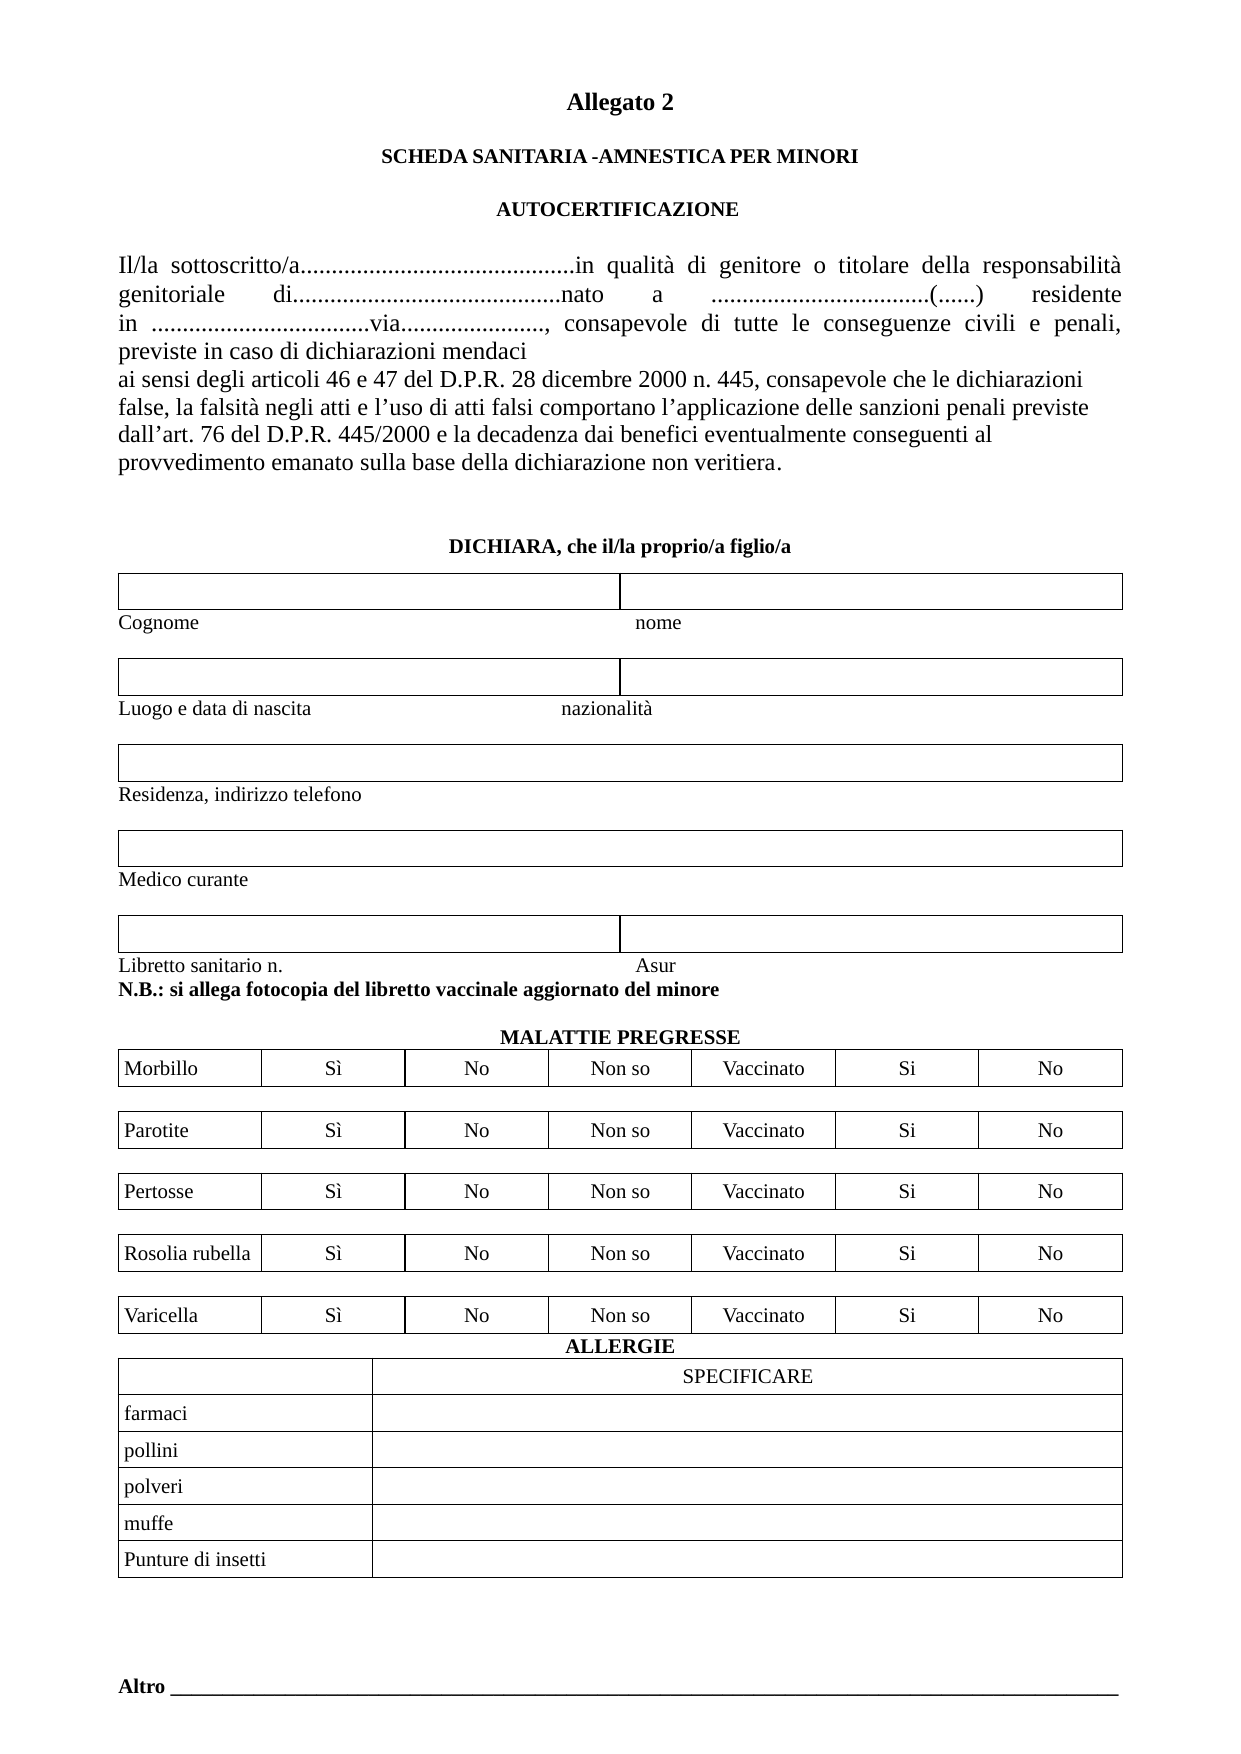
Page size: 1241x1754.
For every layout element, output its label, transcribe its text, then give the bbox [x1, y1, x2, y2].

table_header Parotite [119, 1112, 261, 1147]
table_cell pollini [119, 1432, 372, 1467]
table_cell [373, 1432, 1122, 1467]
table_header No [979, 1112, 1122, 1147]
table_header [119, 659, 619, 695]
table_header Si [836, 1050, 978, 1086]
table_header [119, 916, 619, 952]
text Libretto sanitario n. Asur [118, 953, 1122, 977]
table_header [621, 659, 1122, 695]
table_header Sì [262, 1050, 404, 1086]
table_cell [373, 1505, 1122, 1540]
text SCHEDA SANITARIA -AMNESTICA PER MINORI [118, 144, 1122, 168]
text MALATTIE PREGRESSE [118, 1025, 1122, 1049]
table_cell [373, 1395, 1122, 1431]
table_header No [406, 1235, 548, 1271]
table_header Sì [262, 1174, 404, 1209]
text Luogo e data di nascita nazionalità [118, 696, 1122, 720]
table_header SPECIFICARE [373, 1359, 1122, 1394]
text Residenza, indirizzo telefono [118, 782, 1122, 806]
table_header Si [836, 1174, 978, 1209]
table_header Pertosse [119, 1174, 261, 1209]
table_header [119, 1359, 372, 1394]
table_header No [406, 1112, 548, 1147]
table_header Non so [549, 1235, 691, 1271]
text Allegato 2 [118, 87, 1122, 116]
text N.B.: si allega fotocopia del libretto vaccinale aggiornato del minore [118, 977, 1122, 1001]
table_cell farmaci [119, 1395, 372, 1431]
text Il/la sottoscritto/a............................................in qualità di genitore o titolare della responsabilità genitoriale di...........................................nato a ...................................(......) residente in ...................................via......................., consapevole di tutte le conseguenze civili e penali, previste in caso di dichiarazioni mendaci [118, 250, 1122, 365]
table_header Rosolia rubella [119, 1235, 261, 1271]
text AUTOCERTIFICAZIONE [118, 197, 1122, 221]
table_header Sì [262, 1297, 404, 1332]
table_header No [979, 1297, 1122, 1332]
table_header [621, 574, 1122, 609]
table_header No [979, 1235, 1122, 1271]
table_header Sì [262, 1235, 404, 1271]
table_header No [406, 1174, 548, 1209]
table_header Non so [549, 1174, 691, 1209]
text ALLERGIE [118, 1334, 1122, 1358]
text Altro ___________________________________________________________________________________________ [118, 1674, 1122, 1698]
table_header Varicella [119, 1297, 261, 1332]
table_header No [406, 1297, 548, 1332]
text Cognome nome [118, 610, 1122, 634]
table_header [119, 831, 1122, 866]
table_header No [979, 1174, 1122, 1209]
table_header [119, 745, 1122, 781]
table_cell polveri [119, 1468, 372, 1504]
table_cell [373, 1468, 1122, 1504]
table_header Si [836, 1235, 978, 1271]
table_header Non so [549, 1297, 691, 1332]
table_header Vaccinato [692, 1050, 835, 1086]
table_cell [373, 1541, 1122, 1577]
text DICHIARA, che il/la proprio/a figlio/a [118, 534, 1122, 558]
table_header No [979, 1050, 1122, 1086]
table_header Morbillo [119, 1050, 261, 1086]
table_header Non so [549, 1050, 691, 1086]
text Medico curante [118, 867, 1122, 891]
table_header Si [836, 1112, 978, 1147]
table_header [119, 574, 619, 609]
table_header [621, 916, 1122, 952]
table_cell muffe [119, 1505, 372, 1540]
table_cell Punture di insetti [119, 1541, 372, 1577]
table_header Sì [262, 1112, 404, 1147]
table_header Vaccinato [692, 1174, 835, 1209]
table_header Si [836, 1297, 978, 1332]
table_header Vaccinato [692, 1235, 835, 1271]
table_header No [406, 1050, 548, 1086]
table_header Vaccinato [692, 1297, 835, 1332]
table_header Non so [549, 1112, 691, 1147]
table_header Vaccinato [692, 1112, 835, 1147]
